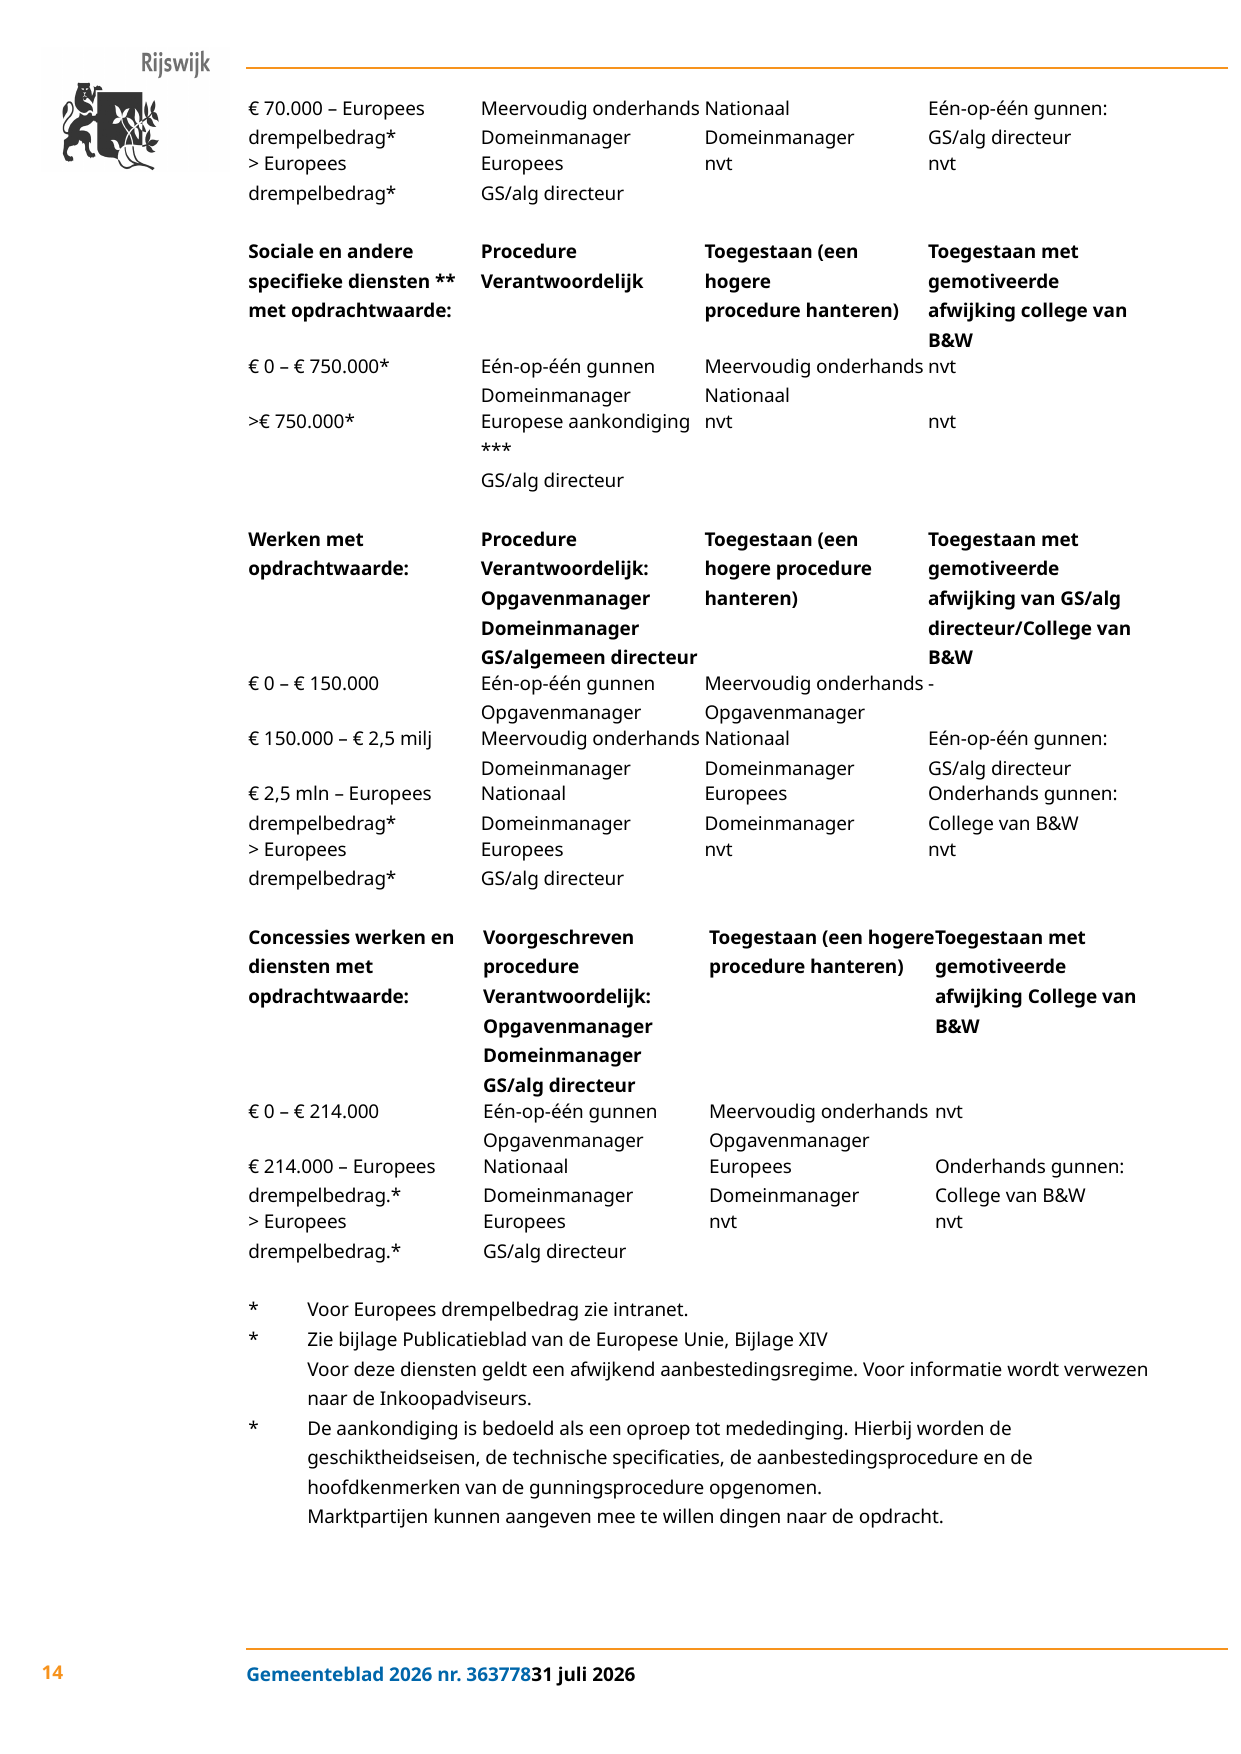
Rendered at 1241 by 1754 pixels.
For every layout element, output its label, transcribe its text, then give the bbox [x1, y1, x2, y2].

table_cell Meervoudig onderhands Domeinmanager [481, 725, 704, 781]
table_cell nvt [704, 408, 928, 493]
table_header Procedure Verantwoordelijk: Opgavenmanager Domeinmanager GS/algemeen directeur [481, 526, 704, 670]
table_cell Onderhands gunnen: College van B&W [928, 781, 1152, 836]
table_cell - [928, 670, 1152, 725]
table_cell nvt [928, 836, 1152, 891]
table_cell € 2,5 mln – Europees drempelbedrag* [248, 781, 481, 836]
list Voor deze diensten geldt een afwijkend aanbestedingsregime. Voor informatie wordt verwezen naar de Inkoopadviseurs. [248, 1356, 1152, 1411]
picture [41, 47, 231, 172]
table_cell Nationaal Domeinmanager [483, 1153, 709, 1208]
table_cell € 70.000 – Europees drempelbedrag* [248, 95, 481, 150]
table_cell Meervoudig onderhands Opgavenmanager [709, 1098, 935, 1153]
table_cell > Europees drempelbedrag.* [248, 1209, 483, 1264]
list De aankondiging is bedoeld als een oproep tot mededinging. Hierbij worden de geschiktheidseisen, de technische specificaties, de aanbestedingsprocedure en de hoofdkenmerken van de gunningsprocedure opgenomen. [248, 1415, 1152, 1500]
table_header Toegestaan met gemotiveerde afwijking College van B&W [935, 924, 1152, 1098]
table_cell € 0 – € 750.000* [248, 353, 481, 408]
table_cell >€ 750.000* [248, 408, 481, 493]
table_cell nvt [928, 150, 1152, 205]
table_header Toegestaan (een hogere procedure hanteren) [704, 238, 928, 353]
table_cell nvt [704, 836, 928, 891]
table_cell nvt [935, 1098, 1152, 1153]
list Voor Europees drempelbedrag zie intranet. [248, 1297, 1152, 1322]
table_cell Nationaal Domeinmanager [704, 95, 928, 150]
table_cell nvt [704, 150, 928, 205]
table_header Concessies werken en diensten met opdrachtwaarde: [248, 924, 483, 1098]
table_cell Onderhands gunnen: College van B&W [935, 1153, 1152, 1208]
table_cell nvt [709, 1209, 935, 1264]
table_cell € 0 – € 150.000 [248, 670, 481, 725]
table_header Werken met opdrachtwaarde: [248, 526, 481, 670]
table_cell Nationaal Domeinmanager [704, 725, 928, 781]
table_cell Meervoudig onderhands Opgavenmanager [704, 670, 928, 725]
table_header Voorgeschreven procedure Verantwoordelijk: Opgavenmanager Domeinmanager GS/alg directeur [483, 924, 709, 1098]
table_cell Europees GS/alg directeur [481, 836, 704, 891]
table_cell Meervoudig onderhands Nationaal [704, 353, 928, 408]
table_cell Eén-op-één gunnen: GS/alg directeur [928, 725, 1152, 781]
table_cell Europees GS/alg directeur [483, 1209, 709, 1264]
table_cell € 0 – € 214.000 [248, 1098, 483, 1153]
table_cell Europese aankondiging *** GS/alg directeur [481, 408, 704, 493]
table_cell > Europees drempelbedrag* [248, 836, 481, 891]
table_cell nvt [935, 1209, 1152, 1264]
table_header Sociale en andere specifieke diensten ** met opdrachtwaarde: [248, 238, 481, 353]
table_cell Eén-op-één gunnen Opgavenmanager [481, 670, 704, 725]
table_cell > Europees drempelbedrag* [248, 150, 481, 205]
table_cell Eén-op-één gunnen Domeinmanager [481, 353, 704, 408]
table_cell € 214.000 – Europees drempelbedrag.* [248, 1153, 483, 1208]
table_cell Meervoudig onderhands Domeinmanager [481, 95, 704, 150]
table_cell Europees Domeinmanager [709, 1153, 935, 1208]
table_cell nvt [928, 408, 1152, 493]
table_header Procedure Verantwoordelijk [481, 238, 704, 353]
table_header Toegestaan met gemotiveerde afwijking college van B&W [928, 238, 1152, 353]
table_cell Nationaal Domeinmanager [481, 781, 704, 836]
table_cell Eén-op-één gunnen Opgavenmanager [483, 1098, 709, 1153]
table_cell Eén-op-één gunnen: GS/alg directeur [928, 95, 1152, 150]
table_cell € 150.000 – € 2,5 milj [248, 725, 481, 781]
table_header Toegestaan met gemotiveerde afwijking van GS/alg directeur/College van B&W [928, 526, 1152, 670]
list Marktpartijen kunnen aangeven mee te willen dingen naar de opdracht. [248, 1504, 1152, 1529]
table_header Toegestaan (een hogere procedure hanteren) [709, 924, 935, 1098]
table_cell Europees Domeinmanager [704, 781, 928, 836]
list Zie bijlage Publicatieblad van de Europese Unie, Bijlage XIV [248, 1326, 1152, 1352]
table_cell nvt [928, 353, 1152, 408]
table_cell Europees GS/alg directeur [481, 150, 704, 205]
table_header Toegestaan (een hogere procedure hanteren) [704, 526, 928, 670]
